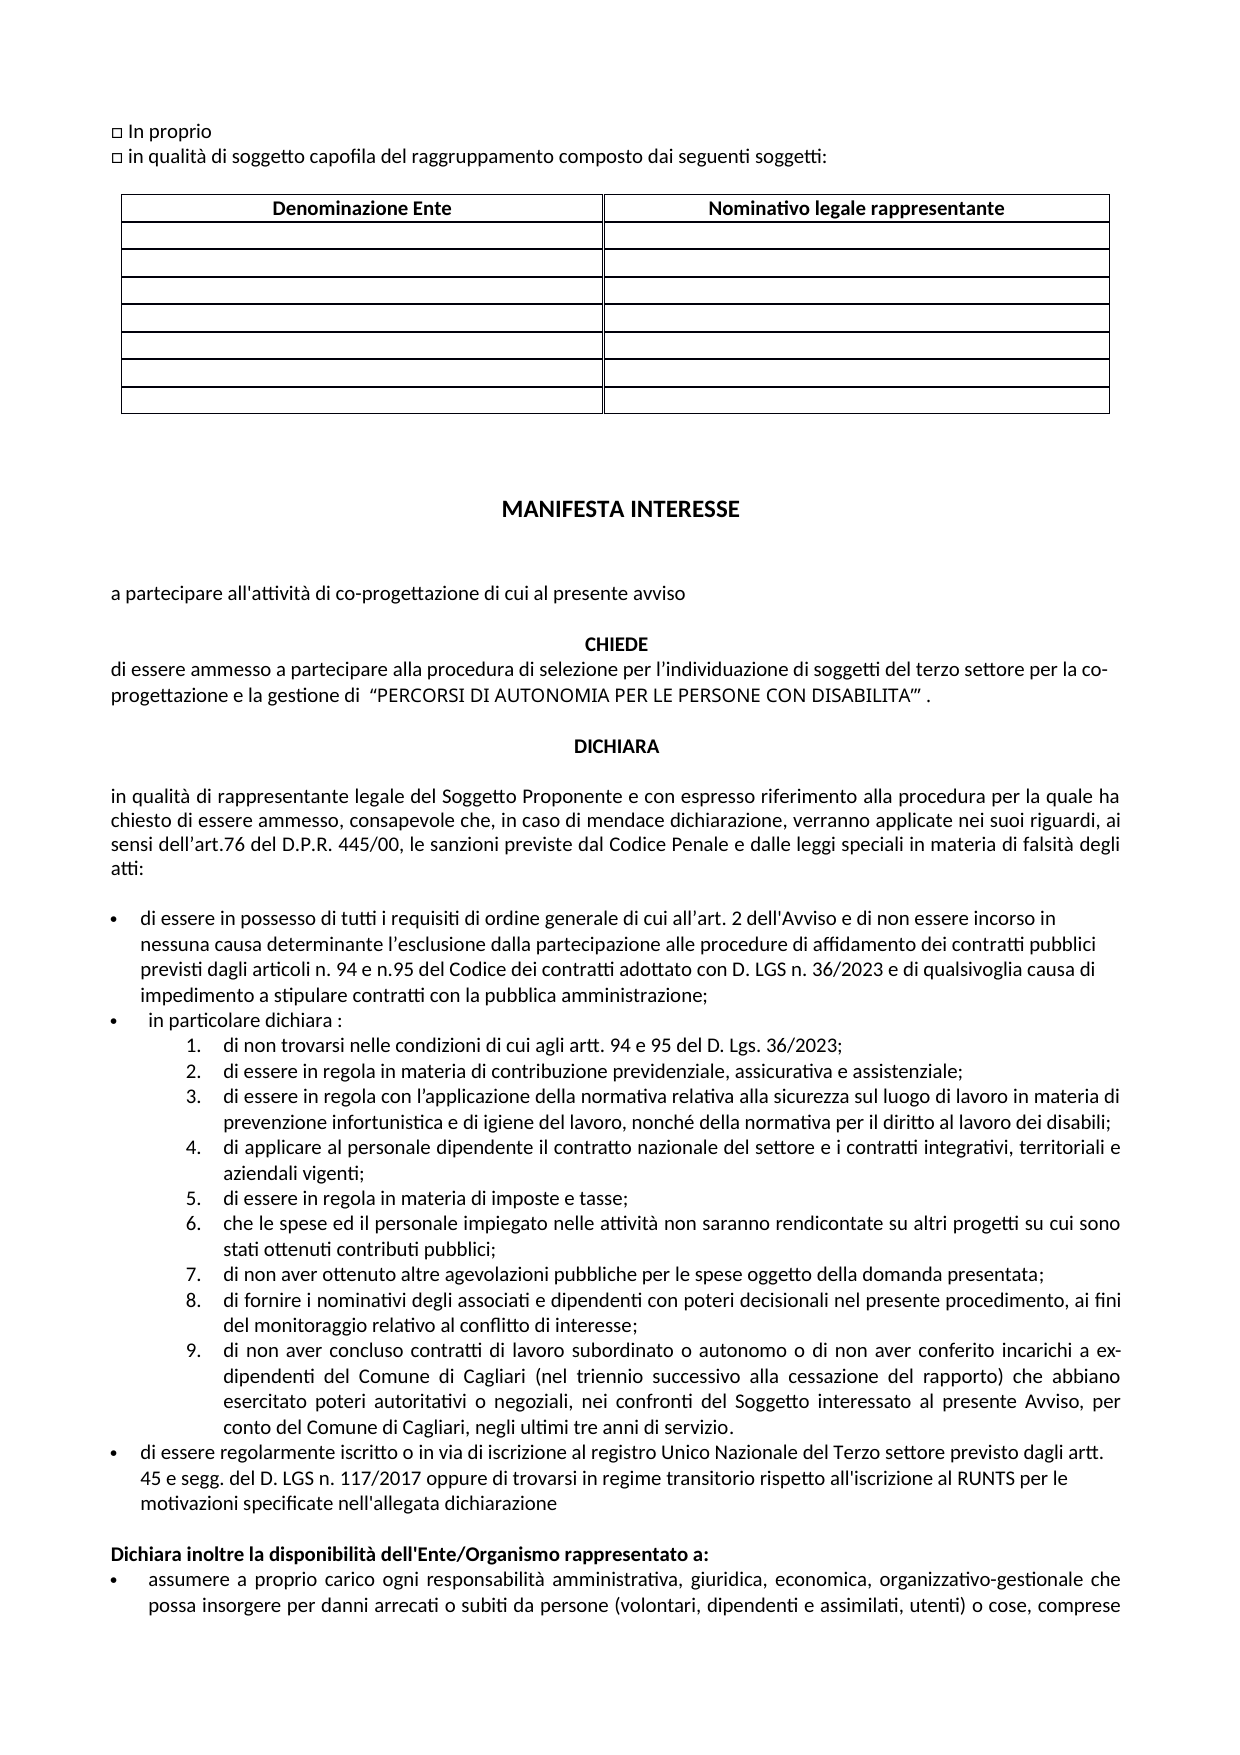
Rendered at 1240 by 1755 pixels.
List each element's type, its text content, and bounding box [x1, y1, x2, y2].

list che le spese ed il personale impiegato nelle attività non saranno rendicontate su altri progetti su cui sono stati ottenuti contributi pubblici; [186, 1211, 1123, 1261]
list di applicare al personale dipendente il contratto nazionale del settore e i contratti integrativi, territoriali e aziendali vigenti; [186, 1134, 1123, 1185]
list di essere in possesso di tutti i requisiti di ordine generale di cui all’art. 2 dell'Avviso e di non essere incorso in nessuna causa determinante l’esclusione dalla partecipazione alle procedure di affidamento dei contratti pubblici previsti dagli articoli n. 94 e n.95 del Codice dei contratti adottato con D. LGS n. 36/2023 e di qualsivoglia causa di impedimento a stipulare contratti con la pubblica amministrazione; [111, 906, 1123, 1007]
table_cell [605, 278, 1109, 303]
table_cell [122, 360, 602, 386]
table_header Denominazione Ente [122, 195, 602, 221]
table_header Nominativo legale rappresentante [605, 195, 1109, 221]
text DICHIARA [111, 733, 1123, 758]
list di essere in regola con l’applicazione della normativa relativa alla sicurezza sul luogo di lavoro in materia di prevenzione infortunistica e di igiene del lavoro, nonché della normativa per il diritto al lavoro dei disabili; [186, 1083, 1123, 1134]
text di essere ammesso a partecipare alla procedura di selezione per l’individuazione di soggetti del terzo settore per la co-progettazione e la gestione di “PERCORSI DI AUTONOMIA PER LE PERSONE CON DISABILITA’” . [111, 657, 1123, 708]
list di essere in regola in materia di imposte e tasse; [186, 1185, 1123, 1211]
list assumere a proprio carico ogni responsabilità amministrativa, giuridica, economica, organizzativo-gestionale che possa insorgere per danni arrecati o subiti da persone (volontari, dipendenti e assimilati, utenti) o cose, comprese [111, 1566, 1123, 1617]
table_cell [605, 388, 1109, 413]
list di fornire i nominativi degli associati e dipendenti con poteri decisionali nel presente procedimento, ai fini del monitoraggio relativo al conflitto di interesse; [186, 1287, 1123, 1338]
table_cell [122, 223, 602, 248]
table_cell [122, 333, 602, 358]
text in qualità di rappresentante legale del Soggetto Proponente e con espresso riferimento alla procedura per la quale ha chiesto di essere ammesso, consapevole che, in caso di mendace dichiarazione, verranno applicate nei suoi riguardi, ai sensi dell’art.76 del D.P.R. 445/00, le sanzioni previste dal Codice Penale e dalle leggi speciali in materia di falsità degli atti: [111, 784, 1123, 881]
table_cell [605, 250, 1109, 276]
table_cell [122, 305, 602, 331]
table_cell [605, 360, 1109, 386]
list di non aver ottenuto altre agevolazioni pubbliche per le spese oggetto della domanda presentata; [186, 1261, 1123, 1287]
list di essere in regola in materia di contribuzione previdenziale, assicurativa e assistenziale; [186, 1058, 1123, 1083]
list di non trovarsi nelle condizioni di cui agli artt. 94 e 95 del D. Lgs. 36/2023; [186, 1033, 1123, 1058]
list di non aver concluso contratti di lavoro subordinato o autonomo o di non aver conferito incarichi a ex-dipendenti del Comune di Cagliari (nel triennio successivo alla cessazione del rapporto) che abbiano esercitato poteri autoritativi o negoziali, nei confronti del Soggetto interessato al presente Avviso, per conto del Comune di Cagliari, negli ultimi tre anni di servizio. [186, 1338, 1123, 1439]
list in particolare dichiara : [111, 1007, 1123, 1033]
text MANIFESTA INTERESSE [119, 493, 1123, 524]
text □ In proprio [111, 118, 1123, 143]
table_cell [122, 388, 602, 413]
table_cell [122, 278, 602, 303]
list di essere regolarmente iscritto o in via di iscrizione al registro Unico Nazionale del Terzo settore previsto dagli artt. 45 e segg. del D. LGS n. 117/2017 oppure di trovarsi in regime transitorio rispetto all'iscrizione al RUNTS per le motivazioni specificate nell'allegata dichiarazione [111, 1439, 1123, 1516]
table_cell [605, 223, 1109, 248]
text a partecipare all'attività di co-progettazione di cui al presente avviso [111, 580, 1123, 606]
table_cell [605, 333, 1109, 358]
list Dichiara inoltre la disponibilità dell'Ente/Organismo rappresentato a: [111, 1541, 1123, 1566]
text □ in qualità di soggetto capofila del raggruppamento composto dai seguenti soggetti: [111, 143, 1123, 169]
text CHIEDE [111, 631, 1123, 657]
table_cell [605, 305, 1109, 331]
table_cell [122, 250, 602, 276]
